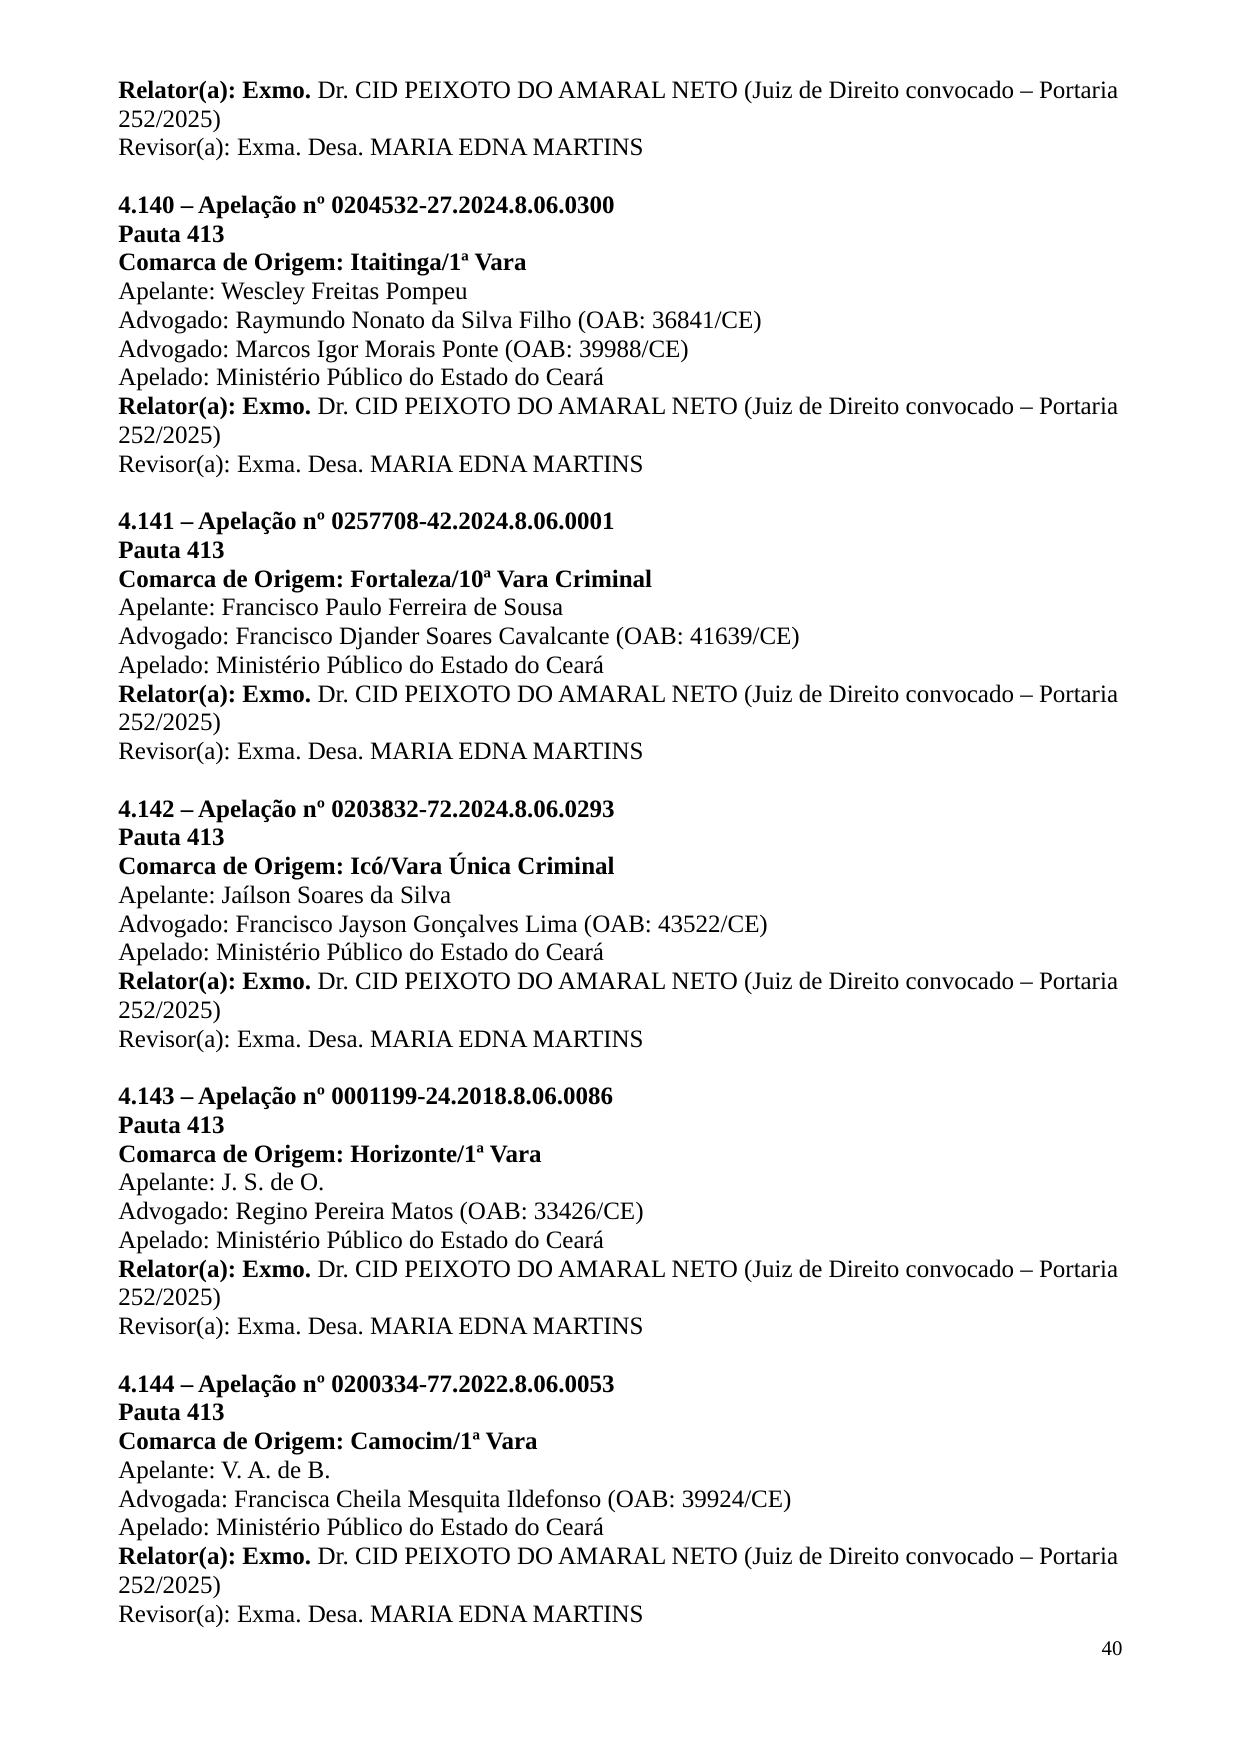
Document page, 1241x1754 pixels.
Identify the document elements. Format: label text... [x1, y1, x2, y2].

text Advogada: Francisca Cheila Mesquita Ildefonso (OAB: 39924/CE) [118, 1484, 1122, 1512]
text Advogado: Francisco Jayson Gonçalves Lima (OAB: 43522/CE) [118, 909, 1122, 937]
text Revisor(a): Exma. Desa. MARIA EDNA MARTINS [118, 132, 1122, 161]
text Advogado: Raymundo Nonato da Silva Filho (OAB: 36841/CE) [118, 305, 1122, 334]
text Advogado: Francisco Djander Soares Cavalcante (OAB: 41639/CE) [118, 621, 1122, 650]
text Relator(a): Exmo. Dr. CID PEIXOTO DO AMARAL NETO (Juiz de Direito convocado – Portaria 252/2025) [118, 391, 1122, 449]
text Comarca de Origem: Icó/Vara Única Criminal [118, 851, 1122, 880]
text Apelado: Ministério Público do Estado do Ceará [118, 937, 1122, 966]
text 4.144 – Apelação nº 0200334-77.2022.8.06.0053 [118, 1369, 1122, 1397]
text Comarca de Origem: Camocim/1ª Vara [118, 1426, 1122, 1455]
text Pauta 413 [118, 822, 1122, 851]
text Revisor(a): Exma. Desa. MARIA EDNA MARTINS [118, 449, 1122, 477]
text Apelante: Jaílson Soares da Silva [118, 880, 1122, 909]
text Advogado: Regino Pereira Matos (OAB: 33426/CE) [118, 1196, 1122, 1225]
text Pauta 413 [118, 1397, 1122, 1426]
text 4.142 – Apelação nº 0203832-72.2024.8.06.0293 [118, 794, 1122, 822]
text Revisor(a): Exma. Desa. MARIA EDNA MARTINS [118, 736, 1122, 765]
text Apelado: Ministério Público do Estado do Ceará [118, 1225, 1122, 1254]
text Apelante: Francisco Paulo Ferreira de Sousa [118, 592, 1122, 621]
text Pauta 413 [118, 219, 1122, 247]
text Pauta 413 [118, 535, 1122, 564]
text Revisor(a): Exma. Desa. MARIA EDNA MARTINS [118, 1311, 1122, 1340]
text Revisor(a): Exma. Desa. MARIA EDNA MARTINS [118, 1599, 1122, 1627]
text 4.143 – Apelação nº 0001199-24.2018.8.06.0086 [118, 1081, 1122, 1110]
text Relator(a): Exmo. Dr. CID PEIXOTO DO AMARAL NETO (Juiz de Direito convocado – Portaria 252/2025) [118, 1254, 1122, 1311]
text Apelado: Ministério Público do Estado do Ceará [118, 650, 1122, 679]
text Apelante: V. A. de B. [118, 1455, 1122, 1484]
text Relator(a): Exmo. Dr. CID PEIXOTO DO AMARAL NETO (Juiz de Direito convocado – Portaria 252/2025) [118, 1541, 1122, 1599]
text Comarca de Origem: Fortaleza/10ª Vara Criminal [118, 564, 1122, 592]
text 4.141 – Apelação nº 0257708-42.2024.8.06.0001 [118, 506, 1122, 535]
text Relator(a): Exmo. Dr. CID PEIXOTO DO AMARAL NETO (Juiz de Direito convocado – Portaria 252/2025) [118, 966, 1122, 1024]
text Apelado: Ministério Público do Estado do Ceará [118, 362, 1122, 391]
text Comarca de Origem: Itaitinga/1ª Vara [118, 247, 1122, 276]
text Advogado: Marcos Igor Morais Ponte (OAB: 39988/CE) [118, 334, 1122, 362]
text Comarca de Origem: Horizonte/1ª Vara [118, 1139, 1122, 1167]
text Apelante: Wescley Freitas Pompeu [118, 276, 1122, 305]
text Relator(a): Exmo. Dr. CID PEIXOTO DO AMARAL NETO (Juiz de Direito convocado – Portaria 252/2025) [118, 75, 1122, 132]
text 4.140 – Apelação nº 0204532-27.2024.8.06.0300 [118, 190, 1122, 219]
text Relator(a): Exmo. Dr. CID PEIXOTO DO AMARAL NETO (Juiz de Direito convocado – Portaria 252/2025) [118, 679, 1122, 736]
text Revisor(a): Exma. Desa. MARIA EDNA MARTINS [118, 1024, 1122, 1052]
text Apelado: Ministério Público do Estado do Ceará [118, 1512, 1122, 1541]
text Pauta 413 [118, 1110, 1122, 1139]
text Apelante: J. S. de O. [118, 1167, 1122, 1196]
